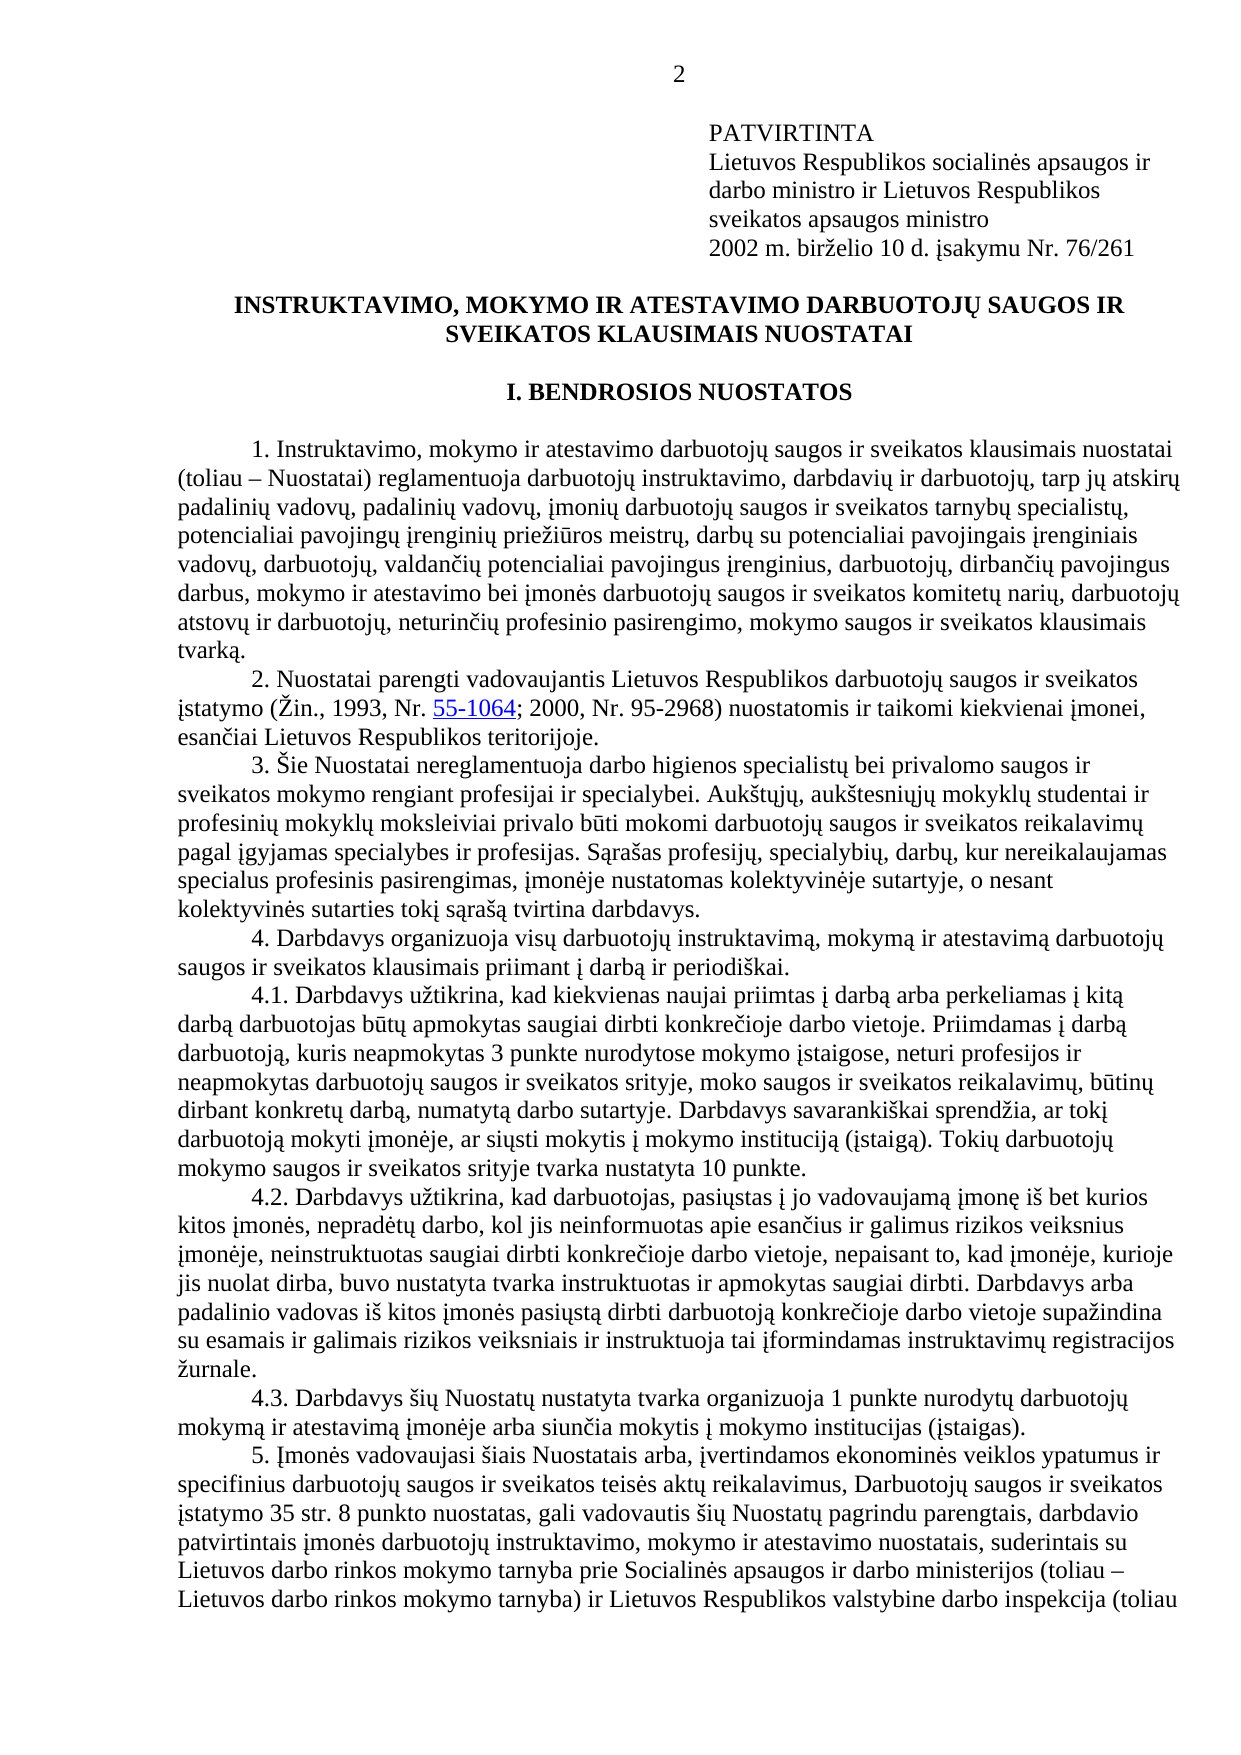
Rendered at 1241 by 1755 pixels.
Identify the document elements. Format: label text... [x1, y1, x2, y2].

text 2002 m. birželio 10 d. įsakymu Nr. 76/261 [177, 233, 1181, 262]
text sveikatos apsaugos ministro [177, 204, 1181, 233]
text 5. Įmonės vadovaujasi šiais Nuostatais arba, įvertindamos ekonominės veiklos ypatumus ir specifinius darbuotojų saugos ir sveikatos teisės aktų reikalavimus, Darbuotojų saugos ir sveikatos įstatymo 35 str. 8 punkto nuostatas, gali vadovautis šių Nuostatų pagrindu parengtais, darbdavio patvirtintais įmonės darbuotojų instruktavimo, mokymo ir atestavimo nuostatais, suderintais su Lietuvos darbo rinkos mokymo tarnyba prie Socialinės apsaugos ir darbo ministerijos (toliau – Lietuvos darbo rinkos mokymo tarnyba) ir Lietuvos Respublikos valstybine darbo inspekcija (toliau [177, 1441, 1181, 1613]
text INSTRUKTAVIMO, MOKYMO IR ATESTAVIMO DARBUOTOJŲ SAUGOS IR SVEIKATOS KLAUSIMAIS NUOSTATAI [177, 291, 1181, 348]
text 4.3. Darbdavys šių Nuostatų nustatyta tvarka organizuoja 1 punkte nurodytų darbuotojų mokymą ir atestavimą įmonėje arba siunčia mokytis į mokymo institucijas (įstaigas). [177, 1383, 1181, 1441]
text 1. Instruktavimo, mokymo ir atestavimo darbuotojų saugos ir sveikatos klausimais nuostatai (toliau – Nuostatai) reglamentuoja darbuotojų instruktavimo, darbdavių ir darbuotojų, tarp jų atskirų padalinių vadovų, padalinių vadovų, įmonių darbuotojų saugos ir sveikatos tarnybų specialistų, potencialiai pavojingų įrenginių priežiūros meistrų, darbų su potencialiai pavojingais įrenginiais vadovų, darbuotojų, valdančių potencialiai pavojingus įrenginius, darbuotojų, dirbančių pavojingus darbus, mokymo ir atestavimo bei įmonės darbuotojų saugos ir sveikatos komitetų narių, darbuotojų atstovų ir darbuotojų, neturinčių profesinio pasirengimo, mokymo saugos ir sveikatos klausimais tvarką. [177, 434, 1181, 664]
text 4.1. Darbdavys užtikrina, kad kiekvienas naujai priimtas į darbą arba perkeliamas į kitą darbą darbuotojas būtų apmokytas saugiai dirbti konkrečioje darbo vietoje. Priimdamas į darbą darbuotoją, kuris neapmokytas 3 punkte nurodytose mokymo įstaigose, neturi profesijos ir neapmokytas darbuotojų saugos ir sveikatos srityje, moko saugos ir sveikatos reikalavimų, būtinų dirbant konkretų darbą, numatytą darbo sutartyje. Darbdavys savarankiškai sprendžia, ar tokį darbuotoją mokyti įmonėje, ar siųsti mokytis į mokymo instituciją (įstaigą). Tokių darbuotojų mokymo saugos ir sveikatos srityje tvarka nustatyta 10 punkte. [177, 981, 1181, 1182]
text 4.2. Darbdavys užtikrina, kad darbuotojas, pasiųstas į jo vadovaujamą įmonę iš bet kurios kitos įmonės, nepradėtų darbo, kol jis neinformuotas apie esančius ir galimus rizikos veiksnius įmonėje, neinstruktuotas saugiai dirbti konkrečioje darbo vietoje, nepaisant to, kad įmonėje, kurioje jis nuolat dirba, buvo nustatyta tvarka instruktuotas ir apmokytas saugiai dirbti. Darbdavys arba padalinio vadovas iš kitos įmonės pasiųstą dirbti darbuotoją konkrečioje darbo vietoje supažindina su esamais ir galimais rizikos veiksniais ir instruktuoja tai įformindamas instruktavimų registracijos žurnale. [177, 1182, 1181, 1383]
text I. BENDROSIOS NUOSTATOS [177, 377, 1181, 406]
text Lietuvos Respublikos socialinės apsaugos ir [177, 147, 1181, 176]
text darbo ministro ir Lietuvos Respublikos [177, 176, 1181, 204]
text 2. Nuostatai parengti vadovaujantis Lietuvos Respublikos darbuotojų saugos ir sveikatos įstatymo (Žin., 1993, Nr. 55-1064; 2000, Nr. 95-2968) nuostatomis ir taikomi kiekvienai įmonei, esančiai Lietuvos Respublikos teritorijoje. [177, 664, 1181, 751]
text 3. Šie Nuostatai nereglamentuoja darbo higienos specialistų bei privalomo saugos ir sveikatos mokymo rengiant profesijai ir specialybei. Aukštųjų, aukštesniųjų mokyklų studentai ir profesinių mokyklų moksleiviai privalo būti mokomi darbuotojų saugos ir sveikatos reikalavimų pagal įgyjamas specialybes ir profesijas. Sąrašas profesijų, specialybių, darbų, kur nereikalaujamas specialus profesinis pasirengimas, įmonėje nustatomas kolektyvinėje sutartyje, o nesant kolektyvinės sutarties tokį sąrašą tvirtina darbdavys. [177, 751, 1181, 923]
text 4. Darbdavys organizuoja visų darbuotojų instruktavimą, mokymą ir atestavimą darbuotojų saugos ir sveikatos klausimais priimant į darbą ir periodiškai. [177, 923, 1181, 981]
text PATVIRTINTA [177, 118, 1181, 147]
